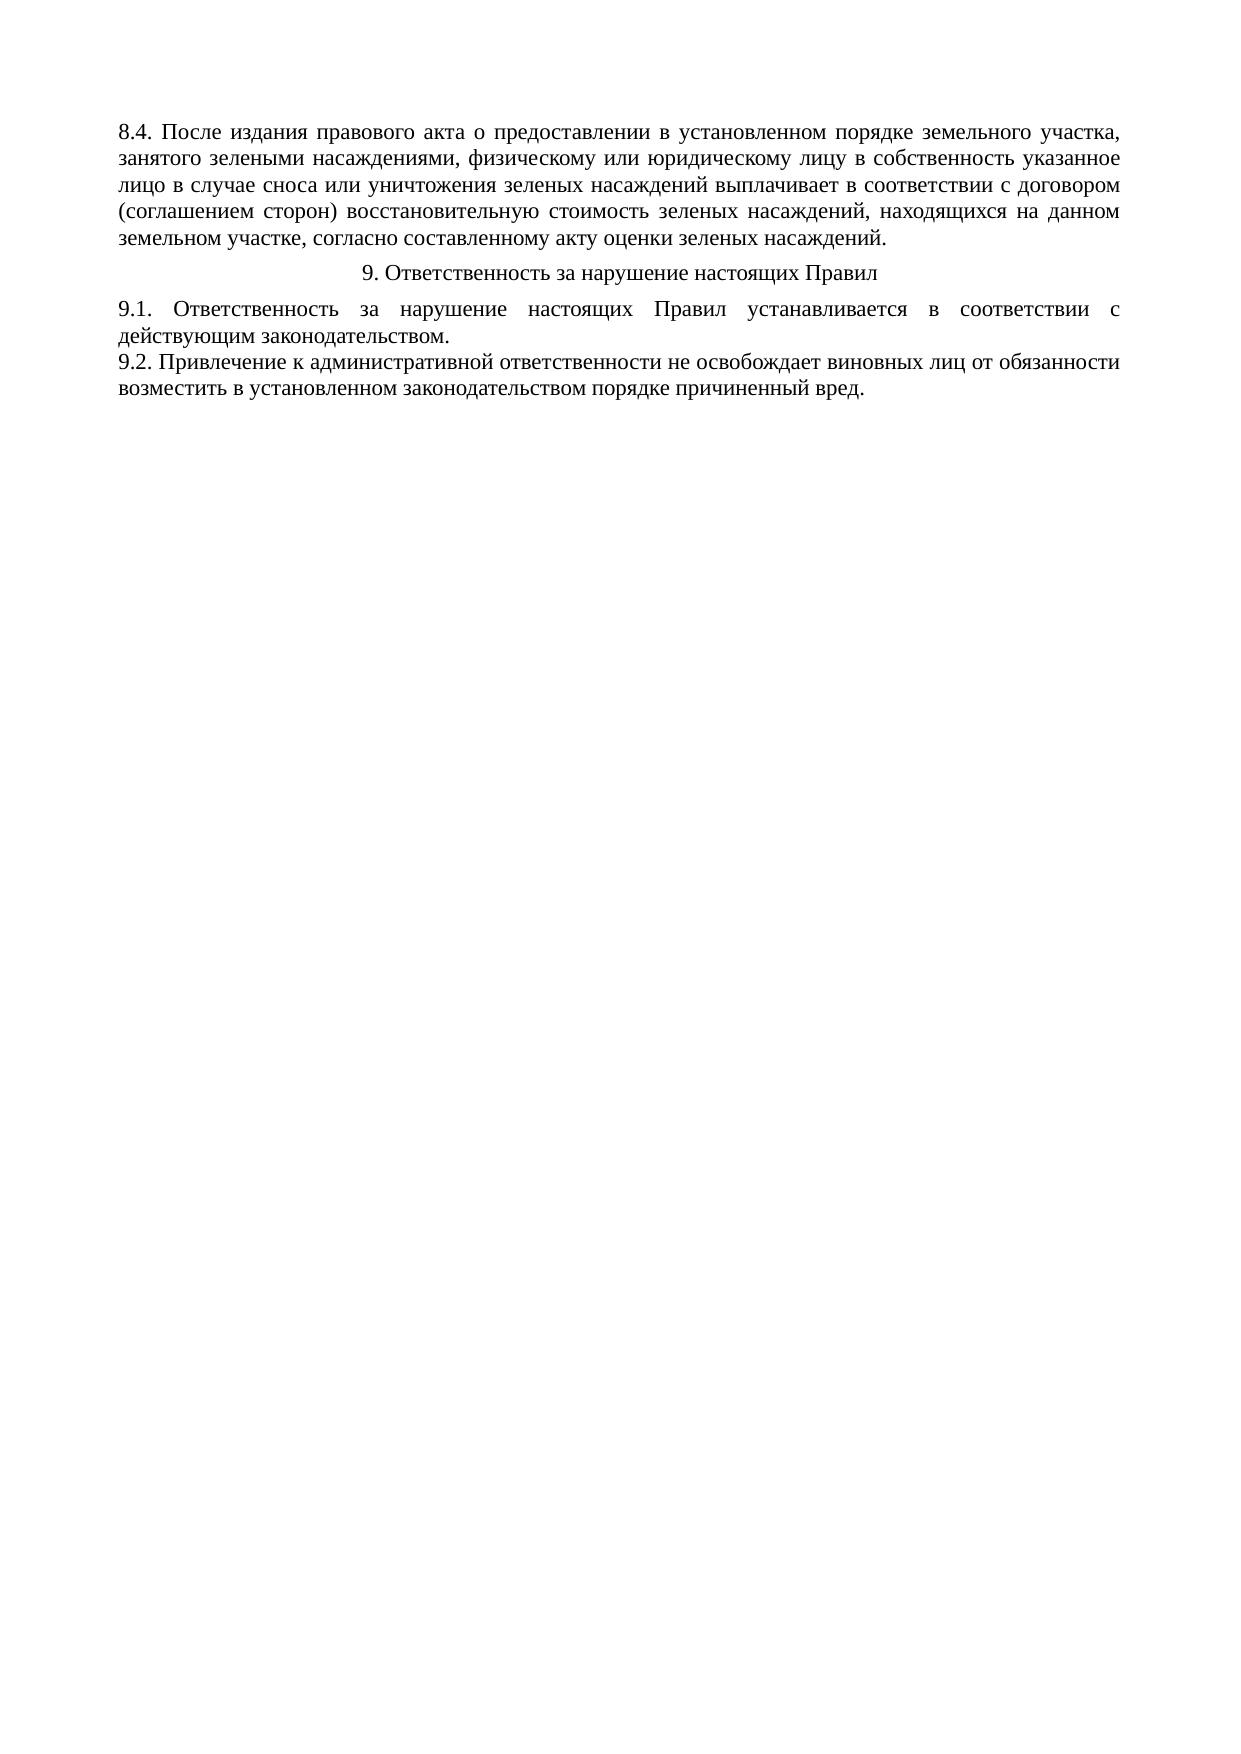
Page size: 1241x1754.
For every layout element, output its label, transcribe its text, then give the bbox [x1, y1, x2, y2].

text 8.4. После издания правового акта о предоставлении в установленном порядке земельного участка, занятого зелеными насаждениями, физическому или юридическому лицу в собственность указанное лицо в случае сноса или уничтожения зеленых насаждений выплачивает в соответствии с договором (соглашением сторон) восстановительную стоимость зеленых насаждений, находящихся на данном земельном участке, согласно составленному акту оценки зеленых насаждений. [118, 118, 1122, 250]
text 9. Ответственность за нарушение настоящих Правил [118, 259, 1122, 286]
text 9.2. Привлечение к административной ответственности не освобождает виновных лиц от обязанности возместить в установленном законодательством порядке причиненный вред. [118, 348, 1122, 401]
text 9.1. Ответственность за нарушение настоящих Правил устанавливается в соответствии с действующим законодательством. [118, 295, 1122, 348]
